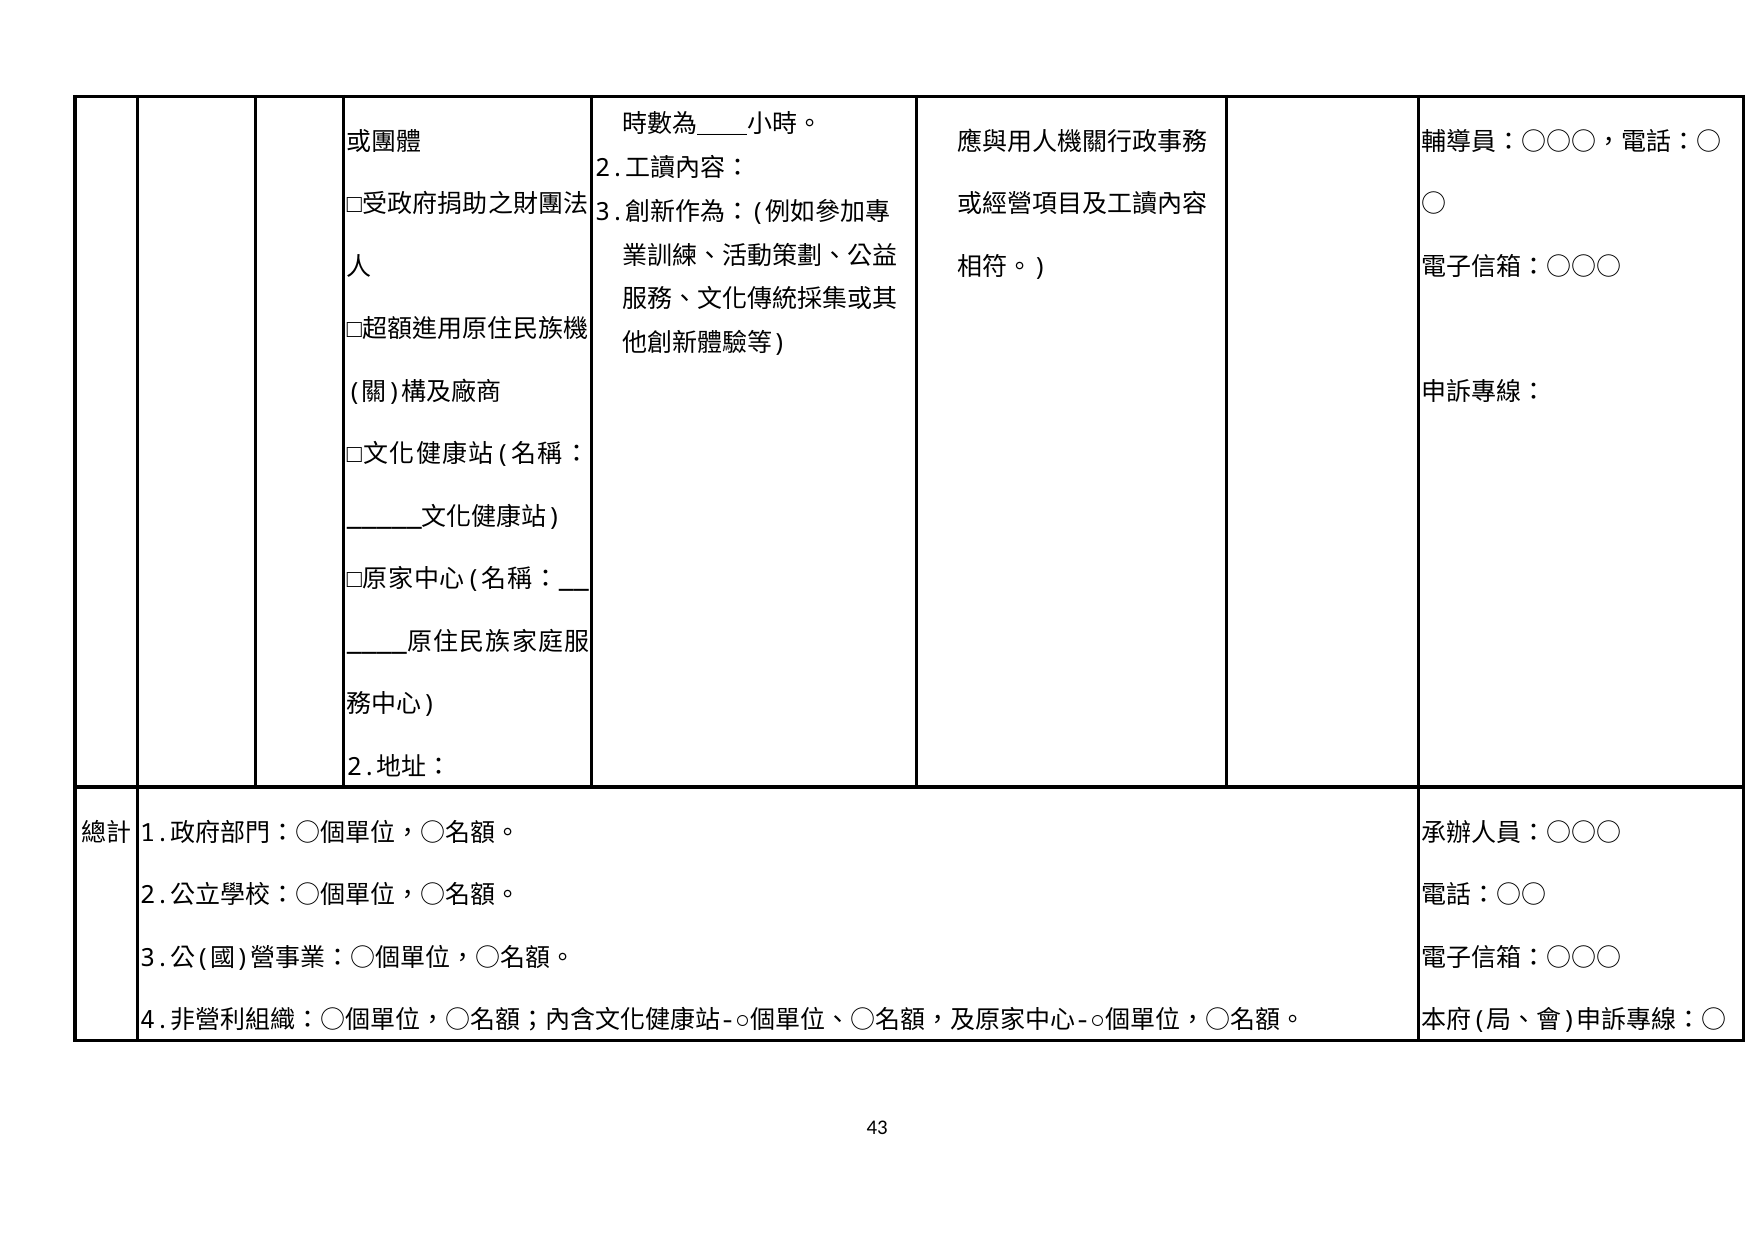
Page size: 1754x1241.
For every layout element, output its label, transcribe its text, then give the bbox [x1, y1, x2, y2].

table_cell [1228, 98, 1417, 785]
table_cell [257, 98, 342, 785]
table_cell 或團體 □受政府捐助之財團法人 □超額進用原住民族機(關)構及廠商 □文化健康站(名稱：_____文化健康站) □原家中心(名稱：______原住民族家庭服務中心) 2.地址： [345, 98, 590, 785]
table_cell 輔導員：○○○，電話：○○ 電子信箱：○○○ 申訴專線： [1420, 98, 1742, 785]
table_cell 1.政府部門：○個單位，○名額。 2.公立學校：○個單位，○名額。 3.公(國)營事業：○個單位，○名額。 4.非營利組織：○個單位，○名額；內含文化健康站-○個單位、○名額，及原家中心-○個單位，○名額。 [139, 789, 1417, 1038]
table_cell [139, 98, 254, 785]
table_cell [77, 98, 136, 785]
table_cell 總計 [77, 789, 136, 1038]
table_cell 應與用人機關行政事務或經營項目及工讀內容相符。) [918, 98, 1225, 785]
table_cell (範例) 工讀時間： 週休二日：週○至週○＿＿:＿＿上班，＿＿:＿＿下班，＿＿:＿＿至＿＿:＿＿休息；每二週工作總時數為＿＿小時。 工讀內容： 創新作為：(例如參加專業訓練、活動策劃、公益服務、文化傳統採集或其他創新體驗等) [593, 98, 915, 785]
table_cell 承辦人員：○○○ 電話：○○ 電子信箱：○○○ 本府(局、會)申訴專線：○ [1420, 789, 1742, 1038]
